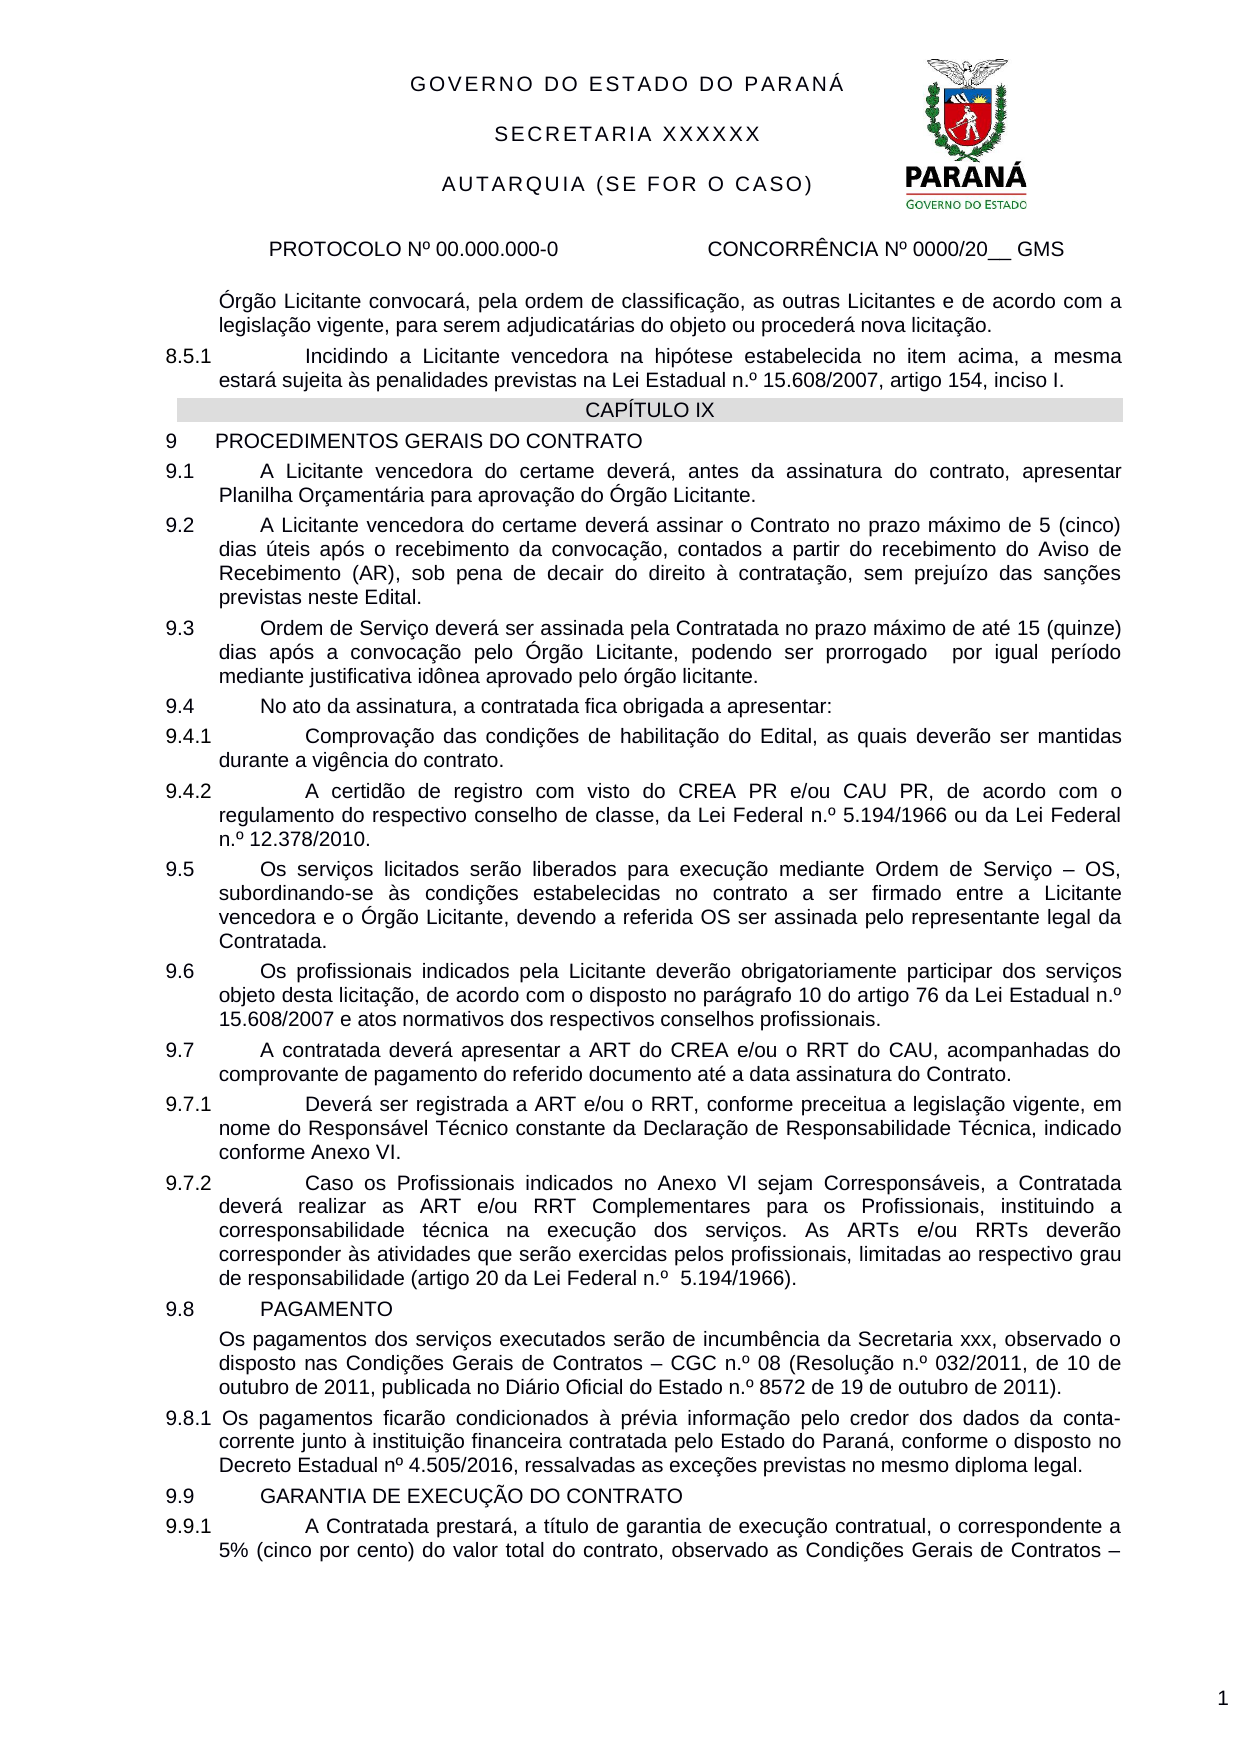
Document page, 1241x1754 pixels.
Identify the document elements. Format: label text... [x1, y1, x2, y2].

list Os profissionais indicados pela Licitante deverão obrigatoriamente participar dos serviços objeto desta licitação, de acordo com o disposto no parágrafo 10 do artigo 76 da Lei Estadual n.º 15.608/2007 e atos normativos dos respectivos conselhos profissionais. [165, 959, 1123, 1031]
text Os pagamentos dos serviços executados serão de incumbência da Secretaria xxx, observado o disposto nas Condições Gerais de Contratos – CGC n.º 08 (Resolução n.º 032/2011, de 10 de outubro de 2011, publicada no Diário Oficial do Estado n.º 8572 de 19 de outubro de 2011). [218, 1327, 1123, 1399]
list GARANTIA DE EXECUÇÃO DO CONTRATO [165, 1484, 1123, 1508]
list A contratada deverá apresentar a ART do CREA e/ou o RRT do CAU, acompanhadas do comprovante de pagamento do referido documento até a data assinatura do Contrato. [165, 1038, 1123, 1086]
list Ordem de Serviço deverá ser assinada pela Contratada no prazo máximo de até 15 (quinze) dias após a convocação pelo Órgão Licitante, podendo ser prorrogado por igual período mediante justificativa idônea aprovado pelo órgão licitante. [165, 616, 1123, 687]
list Órgão Licitante convocará, pela ordem de classificação, as outras Licitantes e de acordo com a legislação vigente, para serem adjudicatárias do objeto ou procederá nova licitação. [165, 289, 1123, 337]
list PROCEDIMENTOS GERAIS DO CONTRATO [165, 428, 1123, 452]
list PAGAMENTO [165, 1297, 1123, 1321]
list A Licitante vencedora do certame deverá, antes da assinatura do contrato, apresentar Planilha Orçamentária para aprovação do Órgão Licitante. [165, 459, 1123, 507]
list Os serviços licitados serão liberados para execução mediante Ordem de Serviço – OS, subordinando-se às condições estabelecidas no contrato a ser firmado entre a Licitante vencedora e o Órgão Licitante, devendo a referida OS ser assinada pelo representante legal da Contratada. [165, 857, 1123, 953]
text 9.8.1 Os pagamentos ficarão condicionados à prévia informação pelo credor dos dados da conta-corrente junto à instituição financeira contratada pelo Estado do Paraná, conforme o disposto no Decreto Estadual nº 4.505/2016, ressalvadas as exceções previstas no mesmo diploma legal. [165, 1405, 1123, 1477]
list A Contratada prestará, a título de garantia de execução contratual, o correspondente a 5% (cinco por cento) do valor total do contrato, observado as Condições Gerais de Contratos – [165, 1514, 1123, 1562]
list Caso os Profissionais indicados no Anexo VI sejam Corresponsáveis, a Contratada deverá realizar as ART e/ou RRT Complementares para os Profissionais, instituindo a corresponsabilidade técnica na execução dos serviços. As ARTs e/ou RRTs deverão corresponder às atividades que serão exercidas pelos profissionais, limitadas ao respectivo grau de responsabilidade (artigo 20 da Lei Federal n.º 5.194/1966). [165, 1170, 1123, 1290]
list A Licitante vencedora do certame deverá assinar o Contrato no prazo máximo de 5 (cinco) dias úteis após o recebimento da convocação, contados a partir do recebimento do Aviso de Recebimento (AR), sob pena de decair do direito à contratação, sem prejuízo das sanções previstas neste Edital. [165, 513, 1123, 609]
list No ato da assinatura, a contratada fica obrigada a apresentar: [165, 694, 1123, 718]
list Incidindo a Licitante vencedora na hipótese estabelecida no item acima, a mesma estará sujeita às penalidades previstas na Lei Estadual n.º 15.608/2007, artigo 154, inciso I. [165, 344, 1123, 392]
list Deverá ser registrada a ART e/ou o RRT, conforme preceitua a legislação vigente, em nome do Responsável Técnico constante da Declaração de Responsabilidade Técnica, indicado conforme Anexo VI. [165, 1092, 1123, 1164]
list A certidão de registro com visto do CREA PR e/ou CAU PR, de acordo com o regulamento do respectivo conselho de classe, da Lei Federal n.º 5.194/1966 ou da Lei Federal n.º 12.378/2010. [165, 779, 1123, 851]
list Comprovação das condições de habilitação do Edital, as quais deverão ser mantidas durante a vigência do contrato. [165, 724, 1123, 772]
text CAPÍTULO IX [177, 398, 1123, 422]
